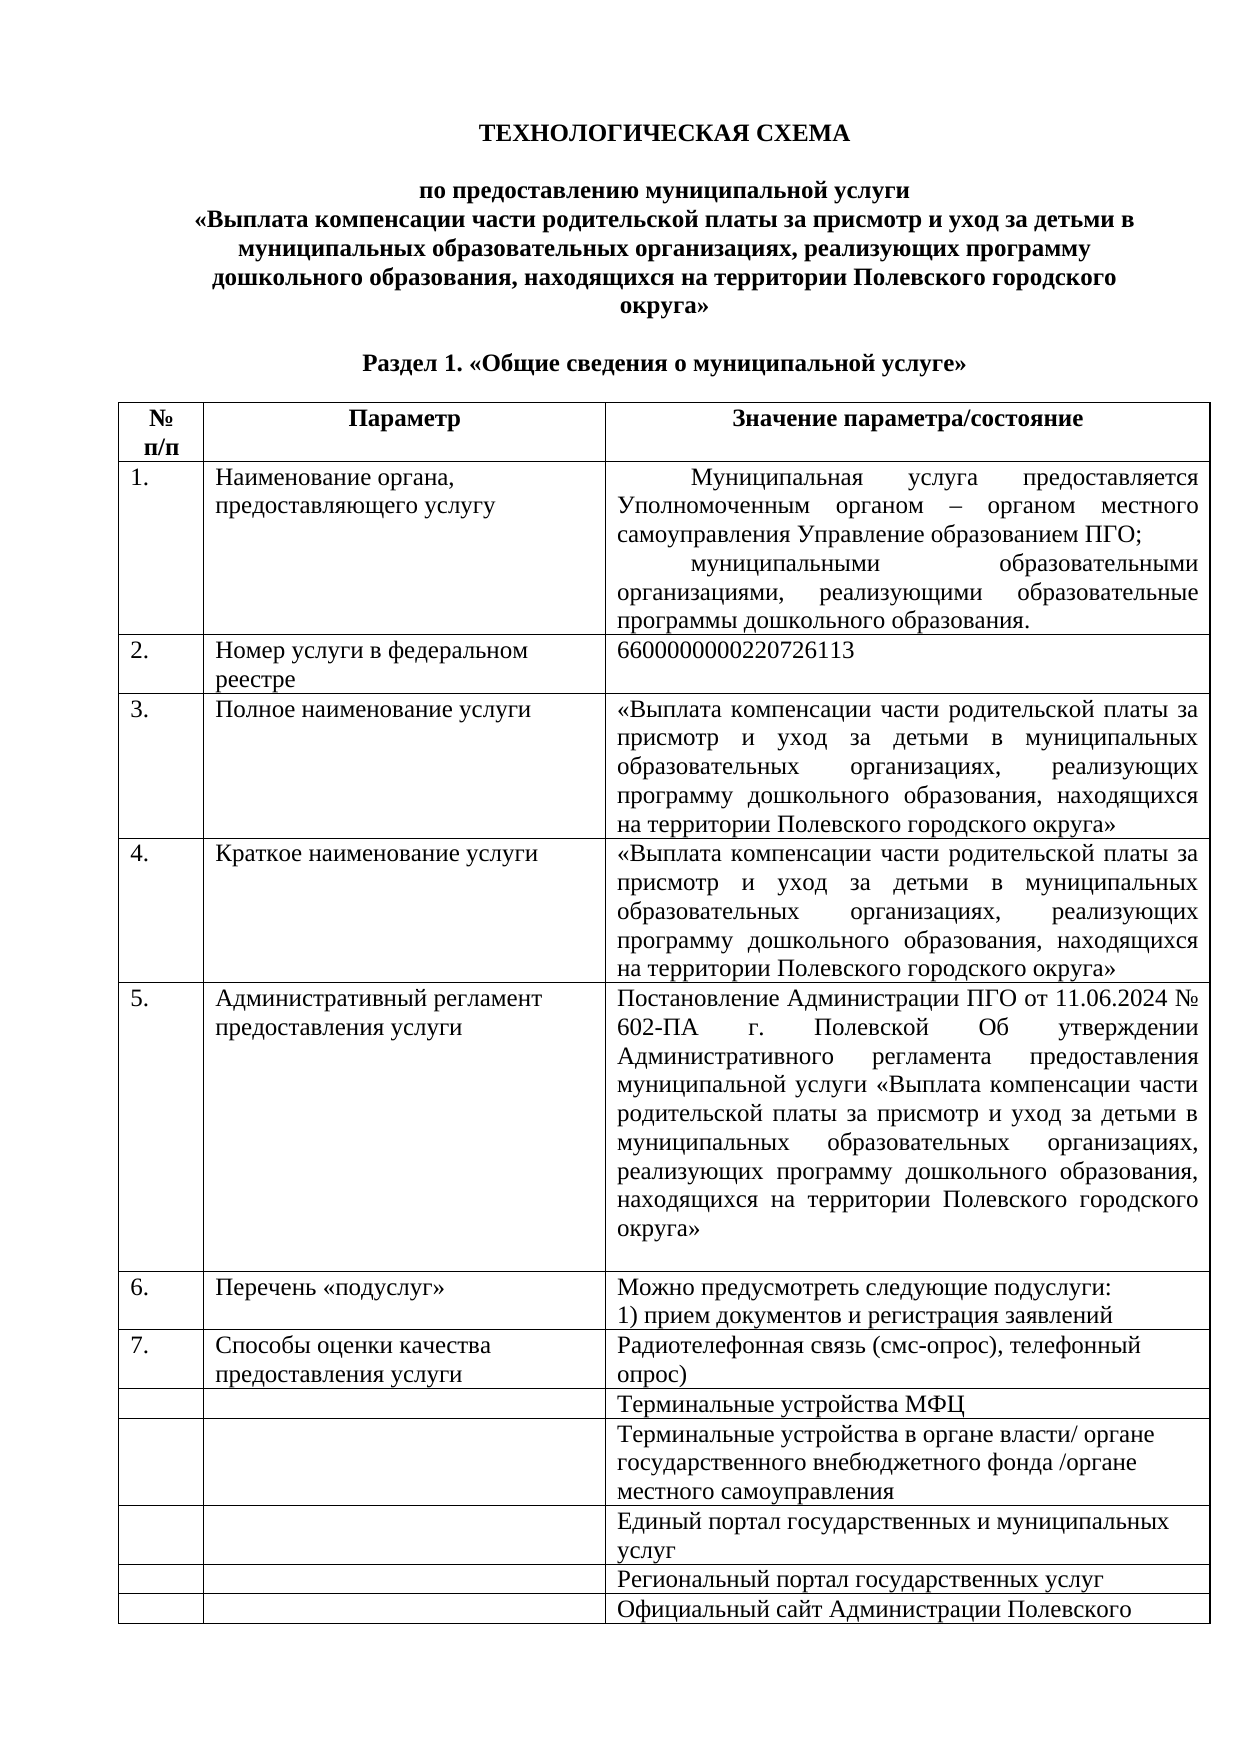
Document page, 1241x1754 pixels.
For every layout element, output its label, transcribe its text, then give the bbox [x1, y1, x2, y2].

text по предоставлению муниципальной услуги [177, 176, 1152, 204]
table_cell [204, 1565, 605, 1593]
table_cell [119, 1565, 203, 1593]
table_cell 7. [119, 1330, 203, 1388]
table_header Параметр [204, 403, 605, 461]
table_cell [119, 1506, 203, 1563]
table_cell [119, 1389, 203, 1418]
table_cell 2. [119, 635, 203, 693]
table_cell 6600000000220726113 [606, 635, 1209, 693]
table_cell Муниципальная услуга предоставляется Уполномоченным органом ‒ органом местного самоуправления Управление образованием ПГО; муниципальными образовательными организациями, реализующими образовательные программы дошкольного образования. [606, 462, 1209, 634]
table_cell Официальный сайт Администрации Полевского [606, 1594, 1209, 1623]
table_cell «Выплата компенсации части родительской платы за присмотр и уход за детьми в муниципальных образовательных организациях, реализующих программу дошкольного образования, находящихся на территории Полевского городского округа» [606, 694, 1209, 837]
table_cell Постановление Администрации ПГО от 11.06.2024 № 602-ПА г. Полевской Об утверждении Административного регламента предоставления муниципальной услуги «Выплата компенсации части родительской платы за присмотр и уход за детьми в муниципальных образовательных организациях, реализующих программу дошкольного образования, находящихся на территории Полевского городского округа» [606, 983, 1209, 1271]
table_cell [119, 1594, 203, 1623]
table_cell Терминальные устройства в органе власти/ органе государственного внебюджетного фонда /органе местного самоуправления [606, 1419, 1209, 1505]
table_cell [204, 1419, 605, 1505]
table_cell Единый портал государственных и муниципальных услуг [606, 1506, 1209, 1563]
table_cell Административный регламент предоставления услуги [204, 983, 605, 1271]
table_cell Номер услуги в федеральном реестре [204, 635, 605, 693]
text ТЕХНОЛОГИЧЕСКАЯ СХЕМА [177, 118, 1152, 147]
table_cell Перечень «подуслуг» [204, 1272, 605, 1329]
table_cell «Выплата компенсации части родительской платы за присмотр и уход за детьми в муниципальных образовательных организациях, реализующих программу дошкольного образования, находящихся на территории Полевского городского округа» [606, 839, 1209, 982]
table_cell Наименование органа, предоставляющего услугу [204, 462, 605, 634]
table_cell Способы оценки качества предоставления услуги [204, 1330, 605, 1388]
table_cell Полное наименование услуги [204, 694, 605, 837]
text Раздел 1. «Общие сведения о муниципальной услуге» [177, 348, 1152, 377]
text «Выплата компенсации части родительской платы за присмотр и уход за детьми в муниципальных образовательных организациях, реализующих программу дошкольного образования, находящихся на территории Полевского городского округа» [177, 204, 1152, 319]
table_cell [204, 1506, 605, 1563]
table_cell [204, 1389, 605, 1418]
table_cell Терминальные устройства МФЦ [606, 1389, 1209, 1418]
table_cell 1. [119, 462, 203, 634]
table_header Значение параметра/состояние [606, 403, 1209, 461]
table_cell Региональный портал государственных услуг [606, 1565, 1209, 1593]
table_cell 5. [119, 983, 203, 1271]
table_cell [204, 1594, 605, 1623]
table_header № п/п [119, 403, 203, 461]
table_cell Можно предусмотреть следующие подуслуги: 1) прием документов и регистрация заявлений [606, 1272, 1209, 1329]
table_cell Краткое наименование услуги [204, 839, 605, 982]
table_cell [119, 1419, 203, 1505]
table_cell 6. [119, 1272, 203, 1329]
table_cell 4. [119, 839, 203, 982]
table_cell 3. [119, 694, 203, 837]
table_cell Радиотелефонная связь (смс-опрос), телефонный опрос) [606, 1330, 1209, 1388]
